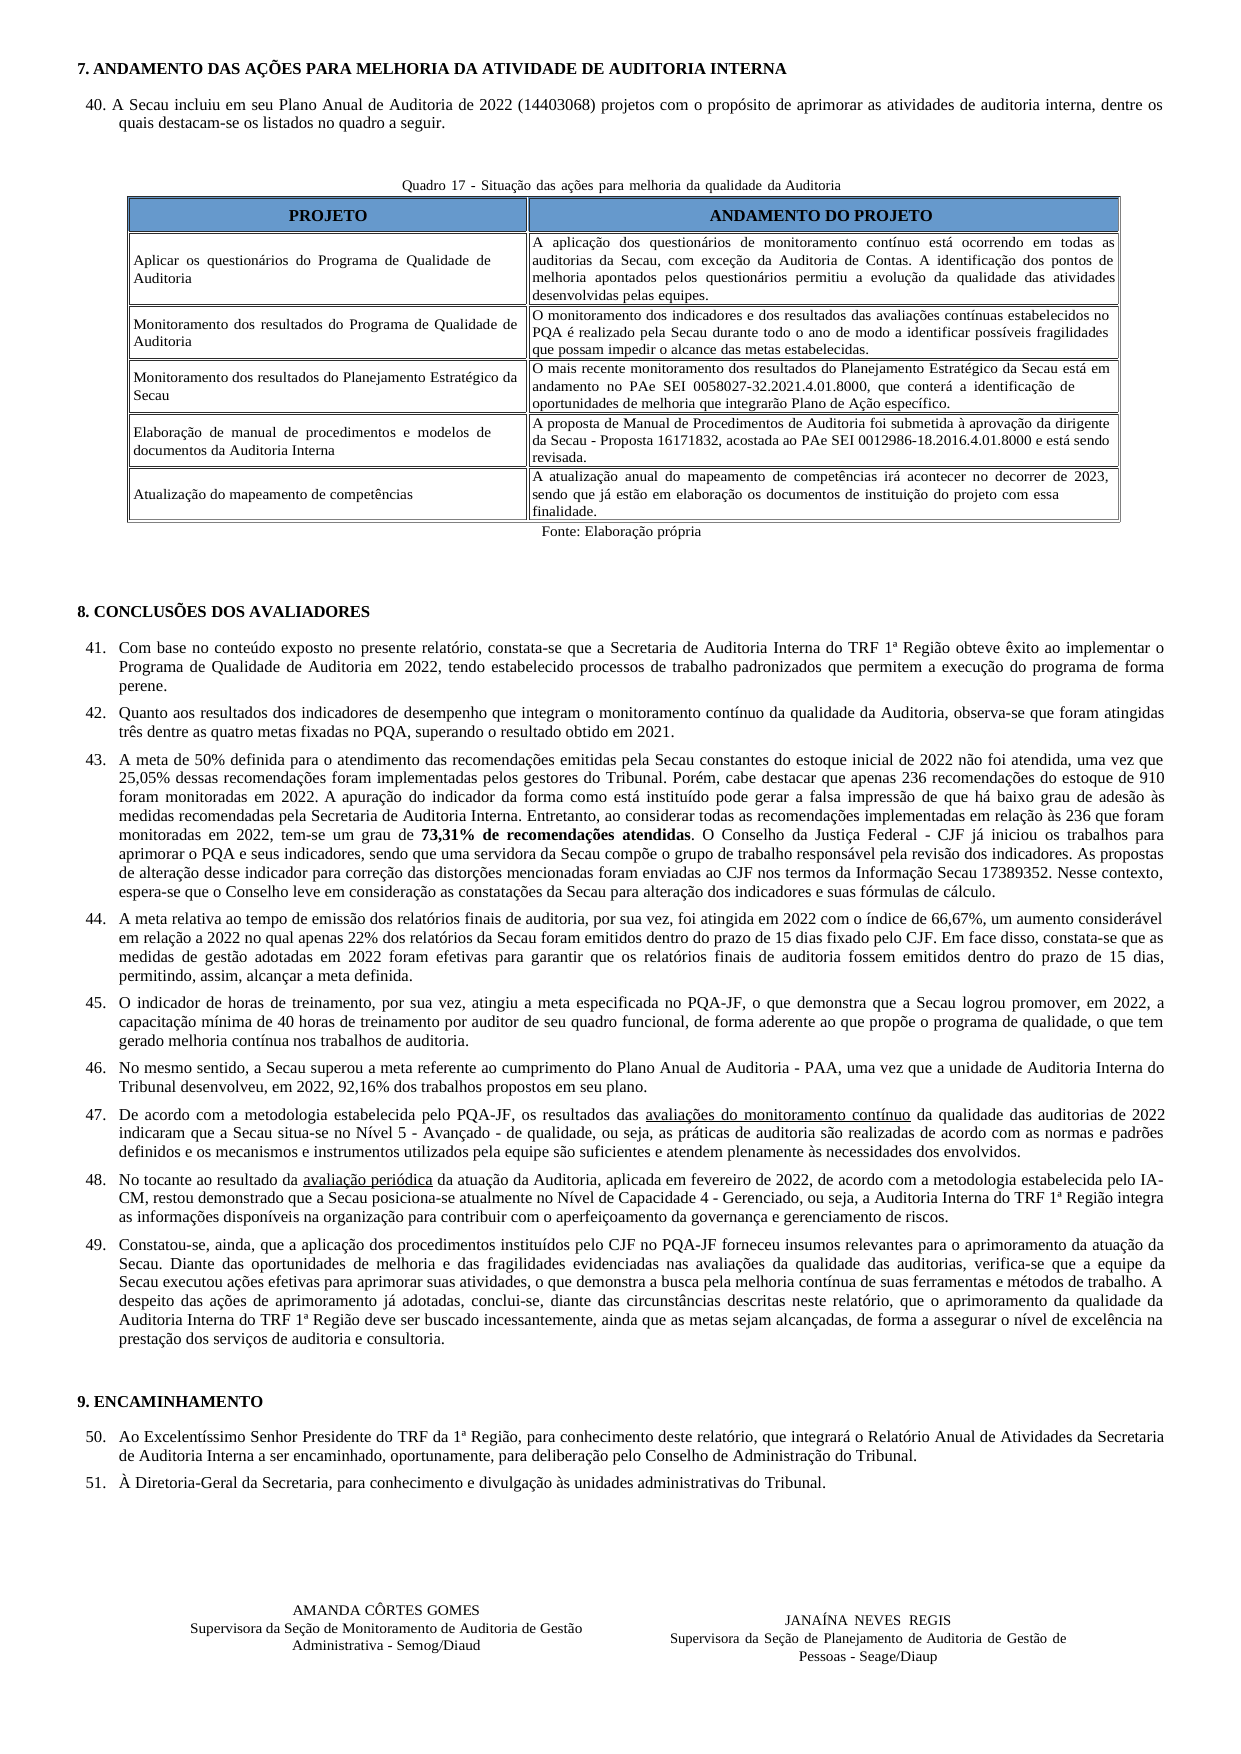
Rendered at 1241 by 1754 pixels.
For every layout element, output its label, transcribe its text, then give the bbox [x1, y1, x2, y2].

list À Diretoria-Geral da Secretaria, para conhecimento e divulgação às unidades administrativas do Tribunal. [85, 1473, 1188, 1492]
text Supervisora da Seção de Planejamento de Auditoria de Gestão de Pessoas - Seage/Diaup [668, 1630, 1068, 1664]
list De acordo com a metodologia estabelecida pelo PQA-JF, os resultados das avaliações do monitoramento contínuo da qualidade das auditorias de 2022 indicaram que a Secau situa-se no Nível 5 - Avançado - de qualidade, ou seja, as práticas de auditoria são realizadas de acordo com as normas e padrões definidos e os mecanismos e instrumentos utilizados pela equipe são suficientes e atendem plenamente às necessidades dos envolvidos. [85, 1104, 1166, 1161]
text Supervisora da Seção de Monitoramento de Auditoria de Gestão Administrativa - Semog/Diaud [189, 1619, 583, 1654]
table_cell A aplicação dos questionários de monitoramento contínuo está ocorrendo em todas as auditorias da Secau, com exceção da Auditoria de Contas. A identificação dos pontos de melhoria apontados pelos questionários permitiu a evolução da qualidade das atividades desenvolvidas pelas equipes. [530, 234, 1118, 304]
table_header PROJETO [130, 199, 526, 231]
table_header ANDAMENTO DO PROJETO [530, 199, 1118, 231]
subtitle ANDAMENTO DAS AÇÕES PARA MELHORIA DA ATIVIDADE DE AUDITORIA INTERNA [77, 59, 1188, 78]
text AMANDA CÔRTES GOMES [189, 1602, 583, 1618]
table_cell Elaboração de manual de procedimentos e modelos de documentos da Auditoria Interna [130, 415, 526, 466]
list O indicador de horas de treinamento, por sua vez, atingiu a meta especificada no PQA-JF, o que demonstra que a Secau logrou promover, em 2022, a capacitação mínima de 40 horas de treinamento por auditor de seu quadro funcional, de forma aderente ao que propõe o programa de qualidade, o que tem gerado melhoria contínua nos trabalhos de auditoria. [85, 993, 1166, 1050]
subtitle CONCLUSÕES DOS AVALIADORES [77, 602, 1188, 621]
table_cell Monitoramento dos resultados do Planejamento Estratégico da Secau [130, 361, 526, 412]
text Quadro 17 - Situação das ações para melhoria da qualidade da Auditoria [381, 177, 861, 194]
table_cell Aplicar os questionários do Programa de Qualidade de Auditoria [130, 234, 526, 304]
table_cell Monitoramento dos resultados do Programa de Qualidade de Auditoria [130, 307, 526, 357]
text Fonte: Elaboração própria [381, 523, 861, 539]
list A meta relativa ao tempo de emissão dos relatórios finais de auditoria, por sua vez, foi atingida em 2022 com o índice de 66,67%, um aumento considerável em relação a 2022 no qual apenas 22% dos relatórios da Secau foram emitidos dentro do prazo de 15 dias fixado pelo CJF. Em face disso, constata-se que as medidas de gestão adotadas em 2022 foram efetivas para garantir que os relatórios finais de auditoria fossem emitidos dentro do prazo de 15 dias, permitindo, assim, alcançar a meta definida. [85, 909, 1166, 984]
list Quanto aos resultados dos indicadores de desempenho que integram o monitoramento contínuo da qualidade da Auditoria, observa-se que foram atingidas três dentre as quatro metas fixadas no PQA, superando o resultado obtido em 2021. [85, 703, 1166, 741]
table_cell O monitoramento dos indicadores e dos resultados das avaliações contínuas estabelecidos no PQA é realizado pela Secau durante todo o ano de modo a identificar possíveis fragilidades que possam impedir o alcance das metas estabelecidas. [530, 307, 1118, 357]
list No tocante ao resultado da avaliação periódica da atuação da Auditoria, aplicada em fevereiro de 2022, de acordo com a metodologia estabelecida pelo IA- CM, restou demonstrado que a Secau posiciona-se atualmente no Nível de Capacidade 4 - Gerenciado, ou seja, a Auditoria Interna do TRF 1ª Região integra as informações disponíveis na organização para contribuir com o aperfeiçoamento da governança e gerenciamento de riscos. [85, 1169, 1166, 1226]
table_cell A atualização anual do mapeamento de competências irá acontecer no decorrer de 2023, sendo que já estão em elaboração os documentos de instituição do projeto com essa finalidade. [530, 469, 1118, 519]
text 40. A Secau incluiu em seu Plano Anual de Auditoria de 2022 (14403068) projetos com o propósito de aprimorar as atividades de auditoria interna, dentre os quais destacam-se os listados no quadro a seguir. [85, 94, 1166, 132]
text JANAÍNA NEVES REGIS [668, 1612, 1068, 1629]
list Com base no conteúdo exposto no presente relatório, constata-se que a Secretaria de Auditoria Interna do TRF 1ª Região obteve êxito ao implementar o Programa de Qualidade de Auditoria em 2022, tendo estabelecido processos de trabalho padronizados que permitem a execução do programa de forma perene. [85, 638, 1166, 695]
subtitle ENCAMINHAMENTO [77, 1391, 1188, 1411]
list Ao Excelentíssimo Senhor Presidente do TRF da 1ª Região, para conhecimento deste relatório, que integrará o Relatório Anual de Atividades da Secretaria de Auditoria Interna a ser encaminhado, oportunamente, para deliberação pelo Conselho de Administração do Tribunal. [85, 1427, 1166, 1465]
list No mesmo sentido, a Secau superou a meta referente ao cumprimento do Plano Anual de Auditoria - PAA, uma vez que a unidade de Auditoria Interna do Tribunal desenvolveu, em 2022, 92,16% dos trabalhos propostos em seu plano. [85, 1058, 1166, 1096]
table_cell Atualização do mapeamento de competências [130, 469, 526, 519]
table_cell O mais recente monitoramento dos resultados do Planejamento Estratégico da Secau está em andamento no PAe SEI 0058027-32.2021.4.01.8000, que conterá a identificação de oportunidades de melhoria que integrarão Plano de Ação específico. [530, 361, 1118, 412]
list A meta de 50% definida para o atendimento das recomendações emitidas pela Secau constantes do estoque inicial de 2022 não foi atendida, uma vez que 25,05% dessas recomendações foram implementadas pelos gestores do Tribunal. Porém, cabe destacar que apenas 236 recomendações do estoque de 910 foram monitoradas em 2022. A apuração do indicador da forma como está instituído pode gerar a falsa impressão de que há baixo grau de adesão às medidas recomendadas pela Secretaria de Auditoria Interna. Entretanto, ao considerar todas as recomendações implementadas em relação às 236 que foram monitoradas em 2022, tem-se um grau de 73,31% de recomendações atendidas. O Conselho da Justiça Federal - CJF já iniciou os trabalhos para aprimorar o PQA e seus indicadores, sendo que uma servidora da Secau compõe o grupo de trabalho responsável pela revisão dos indicadores. As propostas de alteração desse indicador para correção das distorções mencionadas foram enviadas ao CJF nos termos da Informação Secau 17389352. Nesse contexto, espera-se que o Conselho leve em consideração as constatações da Secau para alteração dos indicadores e suas fórmulas de cálculo. [85, 749, 1166, 901]
list Constatou-se, ainda, que a aplicação dos procedimentos instituídos pelo CJF no PQA-JF forneceu insumos relevantes para o aprimoramento da atuação da Secau. Diante das oportunidades de melhoria e das fragilidades evidenciadas nas avaliações da qualidade das auditorias, verifica-se que a equipe da Secau executou ações efetivas para aprimorar suas atividades, o que demonstra a busca pela melhoria contínua de suas ferramentas e métodos de trabalho. A despeito das ações de aprimoramento já adotadas, conclui-se, diante das circunstâncias descritas neste relatório, que o aprimoramento da qualidade da Auditoria Interna do TRF 1ª Região deve ser buscado incessantemente, ainda que as metas sejam alcançadas, de forma a assegurar o nível de excelência na prestação dos serviços de auditoria e consultoria. [85, 1234, 1166, 1348]
table_cell A proposta de Manual de Procedimentos de Auditoria foi submetida à aprovação da dirigente da Secau - Proposta 16171832, acostada ao PAe SEI 0012986-18.2016.4.01.8000 e está sendo revisada. [530, 415, 1118, 466]
